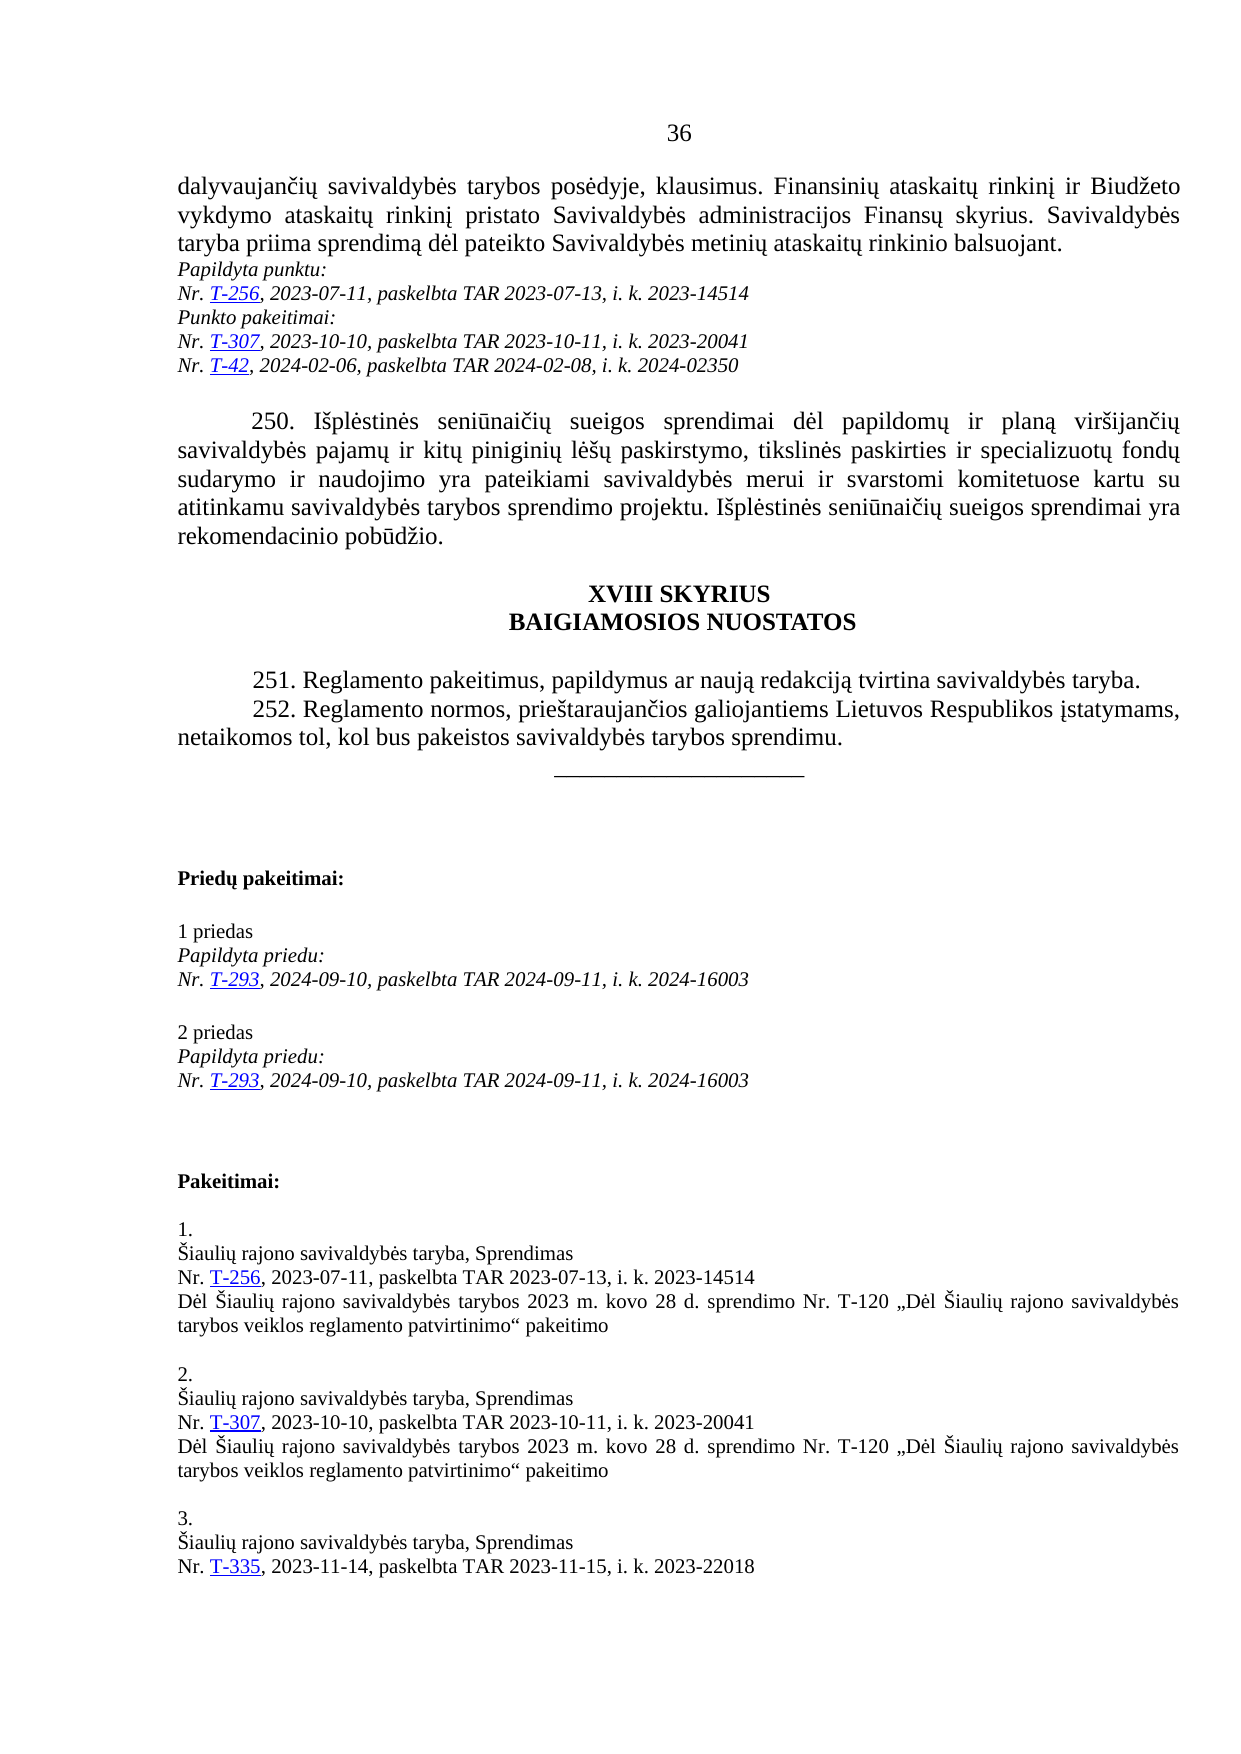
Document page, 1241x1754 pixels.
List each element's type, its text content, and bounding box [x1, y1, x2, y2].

text Nr. T-256, 2023-07-11, paskelbta TAR 2023-07-13, i. k. 2023-14514 [177, 1265, 1181, 1289]
text dalyvaujančių savivaldybės tarybos posėdyje, klausimus. Finansinių ataskaitų rinkinį ir Biudžeto vykdymo ataskaitų rinkinį pristato Savivaldybės administracijos Finansų skyrius. Savivaldybės taryba priima sprendimą dėl pateikto Savivaldybės metinių ataskaitų rinkinio balsuojant. [177, 171, 1181, 257]
text Papildyta priedu: [177, 1044, 1181, 1068]
text Papildyta priedu: [177, 943, 1181, 967]
text Nr. T-293, 2024-09-10, paskelbta TAR 2024-09-11, i. k. 2024-16003 [177, 1068, 1181, 1092]
text Punkto pakeitimai: [177, 305, 1181, 329]
text Šiaulių rajono savivaldybės taryba, Sprendimas [177, 1530, 1181, 1554]
text 250. Išplėstinės seniūnaičių sueigos sprendimai dėl papildomų ir planą viršijančių savivaldybės pajamų ir kitų piniginių lėšų paskirstymo, tikslinės paskirties ir specializuotų fondų sudarymo ir naudojimo yra pateikiami savivaldybės merui ir svarstomi komitetuose kartu su atitinkamu savivaldybės tarybos sprendimo projektu. Išplėstinės seniūnaičių sueigos sprendimai yra rekomendacinio pobūdžio. [177, 406, 1181, 550]
text 252. Reglamento normos, prieštaraujančios galiojantiems Lietuvos Respublikos įstatymams, netaikomos tol, kol bus pakeistos savivaldybės tarybos sprendimu. [177, 694, 1181, 751]
text Nr. T-293, 2024-09-10, paskelbta TAR 2024-09-11, i. k. 2024-16003 [177, 967, 1181, 991]
text Pakeitimai: [177, 1169, 1181, 1193]
text XVIII SKYRIUS [177, 579, 1181, 607]
text Šiaulių rajono savivaldybės taryba, Sprendimas [177, 1386, 1181, 1410]
text 2. [177, 1362, 1181, 1386]
text BAIGIAMOSIOS NUOSTATOS [177, 607, 1181, 636]
text Šiaulių rajono savivaldybės taryba, Sprendimas [177, 1241, 1181, 1265]
text 2 priedas [177, 1020, 1181, 1044]
text Nr. T-307, 2023-10-10, paskelbta TAR 2023-10-11, i. k. 2023-20041 [177, 329, 1181, 353]
text Nr. T-307, 2023-10-10, paskelbta TAR 2023-10-11, i. k. 2023-20041 [177, 1410, 1181, 1434]
text ____________________ [177, 751, 1181, 780]
text 3. [177, 1506, 1181, 1530]
text Nr. T-42, 2024-02-06, paskelbta TAR 2024-02-08, i. k. 2024-02350 [177, 353, 1181, 377]
text 251. Reglamento pakeitimus, papildymus ar naują redakciją tvirtina savivaldybės taryba. [177, 665, 1181, 694]
text Priedų pakeitimai: [177, 866, 1181, 890]
text Papildyta punktu: [177, 257, 1181, 281]
text 1. [177, 1217, 1181, 1241]
text 1 priedas [177, 919, 1181, 943]
text Dėl Šiaulių rajono savivaldybės tarybos 2023 m. kovo 28 d. sprendimo Nr. T-120 „Dėl Šiaulių rajono savivaldybės tarybos veiklos reglamento patvirtinimo“ pakeitimo [177, 1434, 1181, 1482]
text Nr. T-256, 2023-07-11, paskelbta TAR 2023-07-13, i. k. 2023-14514 [177, 281, 1181, 305]
text Dėl Šiaulių rajono savivaldybės tarybos 2023 m. kovo 28 d. sprendimo Nr. T-120 „Dėl Šiaulių rajono savivaldybės tarybos veiklos reglamento patvirtinimo“ pakeitimo [177, 1289, 1181, 1337]
text Nr. T-335, 2023-11-14, paskelbta TAR 2023-11-15, i. k. 2023-22018 [177, 1554, 1181, 1578]
